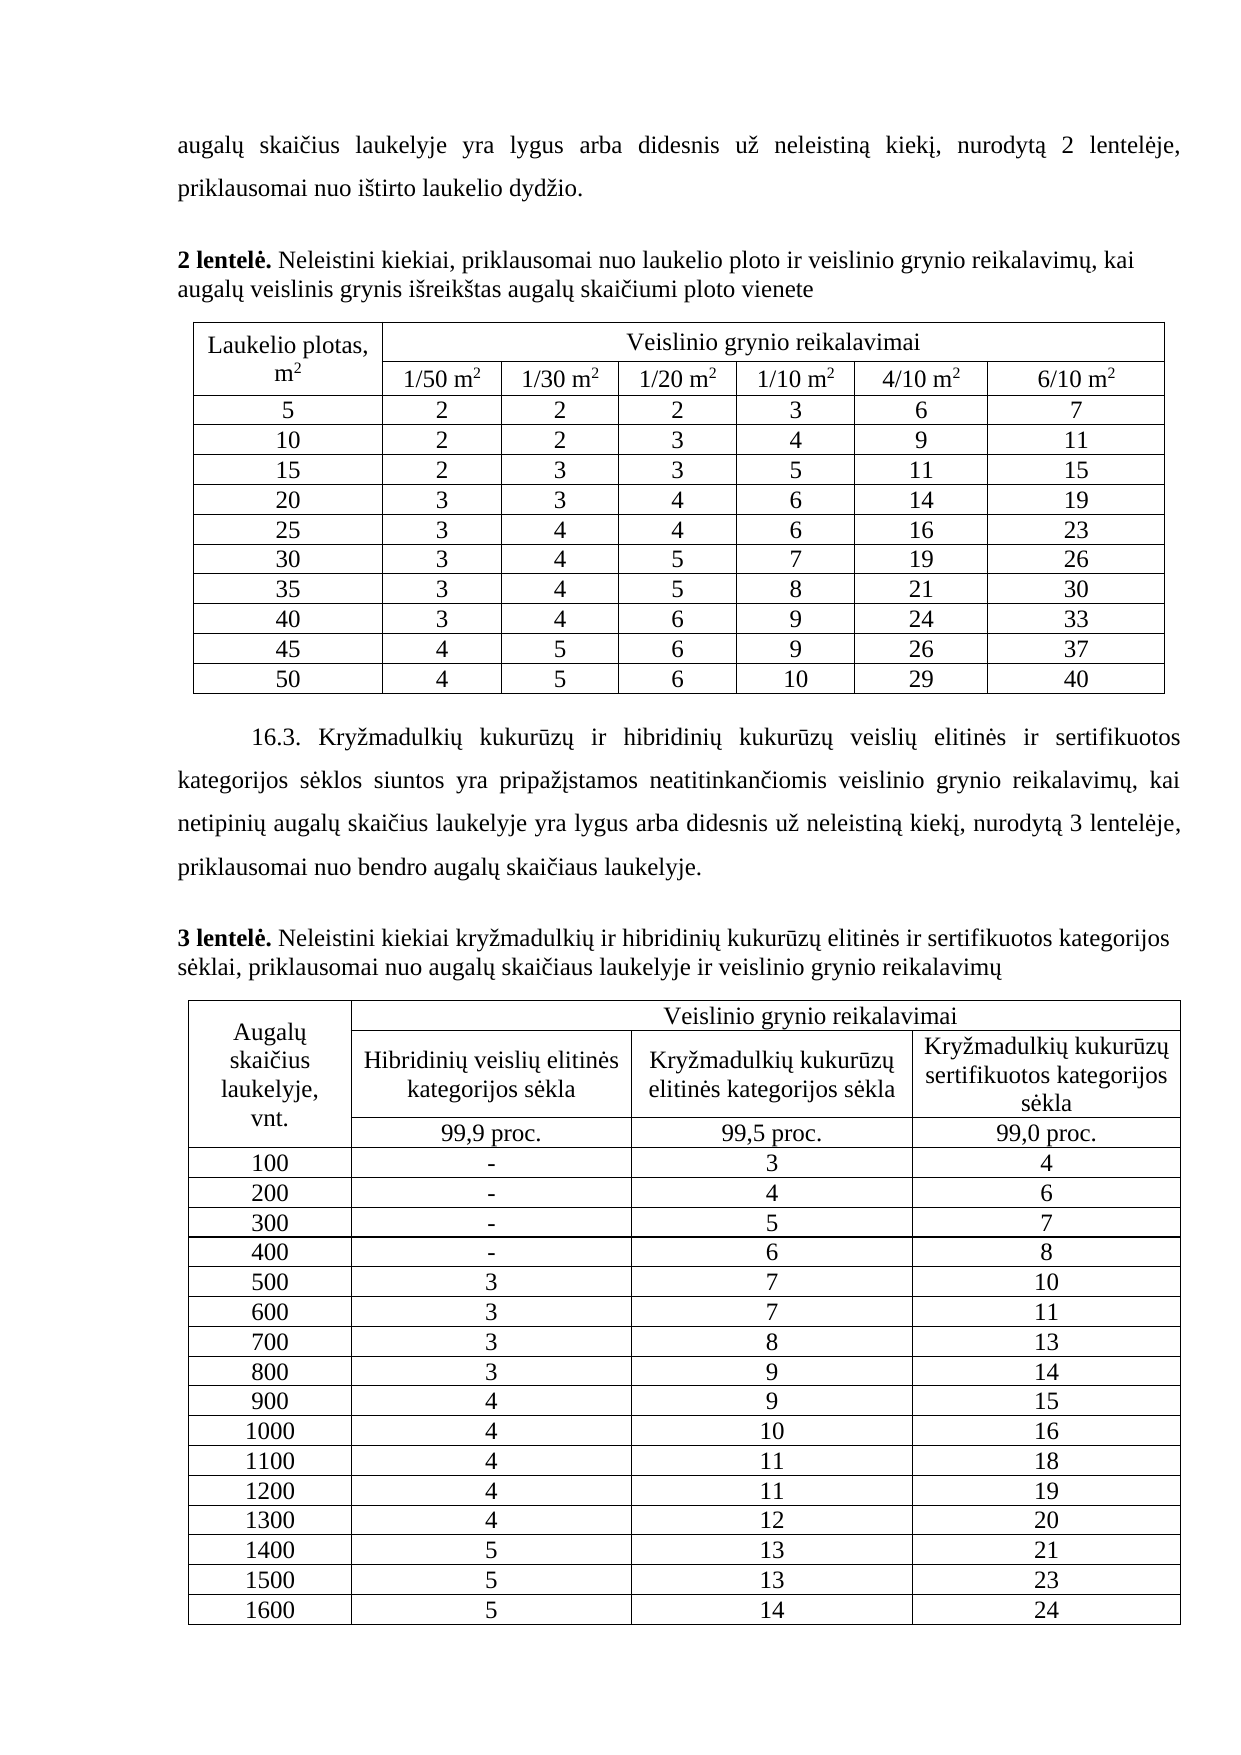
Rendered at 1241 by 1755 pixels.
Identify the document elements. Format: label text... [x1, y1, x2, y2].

table_cell 10 [913, 1267, 1180, 1296]
table_cell 3 [737, 396, 854, 424]
table_cell 800 [189, 1357, 351, 1385]
table_cell 13 [913, 1327, 1180, 1356]
table_cell 20 [194, 485, 382, 514]
table_cell 3 [502, 455, 618, 484]
table_cell 1/10 m2 [737, 362, 854, 394]
table_cell 19 [913, 1476, 1180, 1504]
table_cell 1600 [189, 1595, 351, 1624]
table_cell 2 [383, 396, 501, 424]
table_cell 2 [383, 455, 501, 484]
table_cell 99,5 proc. [632, 1118, 912, 1147]
table_cell 1100 [189, 1446, 351, 1475]
table_cell 4 [352, 1446, 631, 1475]
table_cell 6 [737, 515, 854, 543]
table_cell 3 [502, 485, 618, 514]
table_cell 24 [855, 604, 987, 633]
table_cell 11 [913, 1297, 1180, 1326]
table_header Veislinio grynio reikalavimai [352, 1001, 1180, 1030]
table_cell 14 [913, 1357, 1180, 1385]
table_cell 20 [913, 1506, 1180, 1534]
table_cell 99,9 proc. [352, 1118, 631, 1147]
table_cell 10 [737, 664, 854, 692]
table_cell 6 [632, 1238, 912, 1266]
table_cell 14 [632, 1595, 912, 1624]
table_cell 3 [619, 455, 736, 484]
table_cell 4 [352, 1506, 631, 1534]
table_cell 40 [194, 604, 382, 633]
table_cell 21 [855, 574, 987, 603]
table_cell - [352, 1238, 631, 1266]
table_cell 9 [737, 604, 854, 633]
table_cell 9 [855, 425, 987, 454]
table_cell 5 [194, 396, 382, 424]
table_cell - [352, 1178, 631, 1207]
table_cell 14 [855, 485, 987, 514]
table_cell 50 [194, 664, 382, 692]
table_cell 37 [988, 634, 1164, 663]
table_cell 24 [913, 1595, 1180, 1624]
table_cell 7 [737, 545, 854, 573]
table_cell - [352, 1208, 631, 1236]
table_cell 3 [383, 515, 501, 543]
table_cell 600 [189, 1297, 351, 1326]
table_cell 29 [855, 664, 987, 692]
table_cell 9 [632, 1386, 912, 1415]
table_cell 3 [352, 1327, 631, 1356]
table_cell 7 [988, 396, 1164, 424]
table_cell 4 [383, 664, 501, 692]
table_cell 10 [632, 1416, 912, 1445]
table_cell 8 [632, 1327, 912, 1356]
table_header Veislinio grynio reikalavimai [383, 323, 1164, 361]
table_cell - [352, 1148, 631, 1177]
table_cell 700 [189, 1327, 351, 1356]
table_cell 2 [383, 425, 501, 454]
table_cell 3 [619, 425, 736, 454]
table_cell 4 [619, 515, 736, 543]
text 2 lentelė. Neleistini kiekiai, priklausomai nuo laukelio ploto ir veislinio grynio reikalavimų, kai augalų veislinis grynis išreikštas augalų skaičiumi ploto vienete [177, 245, 1181, 302]
table_cell 4 [502, 515, 618, 543]
table_cell 8 [737, 574, 854, 603]
table_cell 4 [352, 1386, 631, 1415]
table_cell 26 [988, 545, 1164, 573]
table_cell 1/20 m2 [619, 362, 736, 394]
table_cell 33 [988, 604, 1164, 633]
table_cell 8 [913, 1238, 1180, 1266]
table_cell 11 [632, 1476, 912, 1504]
table_cell 13 [632, 1535, 912, 1564]
table_cell 45 [194, 634, 382, 663]
table_cell 6 [619, 664, 736, 692]
table_cell 4 [383, 634, 501, 663]
table_cell 3 [352, 1267, 631, 1296]
table_cell 23 [913, 1565, 1180, 1594]
table_cell 6 [737, 485, 854, 514]
table_cell 4 [352, 1416, 631, 1445]
table_cell 5 [502, 664, 618, 692]
table_cell 4 [913, 1148, 1180, 1177]
table_cell Kryžmadulkių kukurūzų sertifikuotos kategorijos sėkla [913, 1031, 1180, 1117]
table_cell 4 [632, 1178, 912, 1207]
table_cell 1/50 m2 [383, 362, 501, 394]
table_cell 16 [913, 1416, 1180, 1445]
table_cell Kryžmadulkių kukurūzų elitinės kategorijos sėkla [632, 1031, 912, 1117]
table_cell 6 [855, 396, 987, 424]
table_cell 3 [383, 545, 501, 573]
table_cell 5 [502, 634, 618, 663]
table_header Augalų skaičius laukelyje, vnt. [189, 1001, 351, 1147]
table_cell 1500 [189, 1565, 351, 1594]
table_cell 1/30 m2 [502, 362, 618, 394]
table_cell 400 [189, 1238, 351, 1266]
table_cell 200 [189, 1178, 351, 1207]
text augalų skaičius laukelyje yra lygus arba didesnis už neleistiną kiekį, nurodytą 2 lentelėje, priklausomai nuo ištirto laukelio dydžio. [177, 130, 1181, 202]
table_cell 11 [632, 1446, 912, 1475]
table_cell 12 [632, 1506, 912, 1534]
table_cell 30 [194, 545, 382, 573]
table_cell 4/10 m2 [855, 362, 987, 394]
table_cell 6 [619, 604, 736, 633]
table_cell 5 [737, 455, 854, 484]
table_cell 16 [855, 515, 987, 543]
table_cell 30 [988, 574, 1164, 603]
table_cell 2 [619, 396, 736, 424]
table_cell 4 [619, 485, 736, 514]
table_header Laukelio plotas, m2 [194, 323, 382, 394]
table_cell 7 [632, 1267, 912, 1296]
table_cell 900 [189, 1386, 351, 1415]
table_cell Hibridinių veislių elitinės kategorijos sėkla [352, 1031, 631, 1117]
table_cell 4 [737, 425, 854, 454]
table_cell 3 [352, 1297, 631, 1326]
table_cell 1200 [189, 1476, 351, 1504]
table_cell 7 [632, 1297, 912, 1326]
table_cell 5 [352, 1565, 631, 1594]
table_cell 18 [913, 1446, 1180, 1475]
table_cell 3 [383, 485, 501, 514]
table_cell 15 [194, 455, 382, 484]
table_cell 19 [855, 545, 987, 573]
table_cell 21 [913, 1535, 1180, 1564]
text 3 lentelė. Neleistini kiekiai kryžmadulkių ir hibridinių kukurūzų elitinės ir sertifikuotos kategorijos sėklai, priklausomai nuo augalų skaičiaus laukelyje ir veislinio grynio reikalavimų [177, 923, 1181, 981]
table_cell 35 [194, 574, 382, 603]
table_cell 500 [189, 1267, 351, 1296]
table_cell 99,0 proc. [913, 1118, 1180, 1147]
table_cell 4 [502, 574, 618, 603]
table_cell 100 [189, 1148, 351, 1177]
table_cell 9 [632, 1357, 912, 1385]
table_cell 5 [632, 1208, 912, 1236]
table_cell 11 [855, 455, 987, 484]
table_cell 1300 [189, 1506, 351, 1534]
table_cell 25 [194, 515, 382, 543]
table_cell 5 [619, 545, 736, 573]
table_cell 10 [194, 425, 382, 454]
table_cell 4 [352, 1476, 631, 1504]
table_cell 2 [502, 396, 618, 424]
table_cell 26 [855, 634, 987, 663]
table_cell 2 [502, 425, 618, 454]
table_cell 15 [988, 455, 1164, 484]
table_cell 7 [913, 1208, 1180, 1236]
table_cell 6/10 m2 [988, 362, 1164, 394]
table_cell 6 [913, 1178, 1180, 1207]
table_cell 3 [632, 1148, 912, 1177]
table_cell 19 [988, 485, 1164, 514]
table_cell 13 [632, 1565, 912, 1594]
table_cell 1000 [189, 1416, 351, 1445]
table_cell 6 [619, 634, 736, 663]
table_cell 15 [913, 1386, 1180, 1415]
table_cell 5 [352, 1535, 631, 1564]
table_cell 9 [737, 634, 854, 663]
table_cell 3 [352, 1357, 631, 1385]
table_cell 5 [352, 1595, 631, 1624]
table_cell 3 [383, 604, 501, 633]
table_cell 11 [988, 425, 1164, 454]
table_cell 23 [988, 515, 1164, 543]
table_cell 40 [988, 664, 1164, 692]
table_cell 300 [189, 1208, 351, 1236]
table_cell 4 [502, 604, 618, 633]
table_cell 1400 [189, 1535, 351, 1564]
text 16.3. Kryžmadulkių kukurūzų ir hibridinių kukurūzų veislių elitinės ir sertifikuotos kategorijos sėklos siuntos yra pripažįstamos neatitinkančiomis veislinio grynio reikalavimų, kai netipinių augalų skaičius laukelyje yra lygus arba didesnis už neleistiną kiekį, nurodytą 3 lentelėje, priklausomai nuo bendro augalų skaičiaus laukelyje. [177, 722, 1181, 880]
table_cell 4 [502, 545, 618, 573]
table_cell 3 [383, 574, 501, 603]
table_cell 5 [619, 574, 736, 603]
